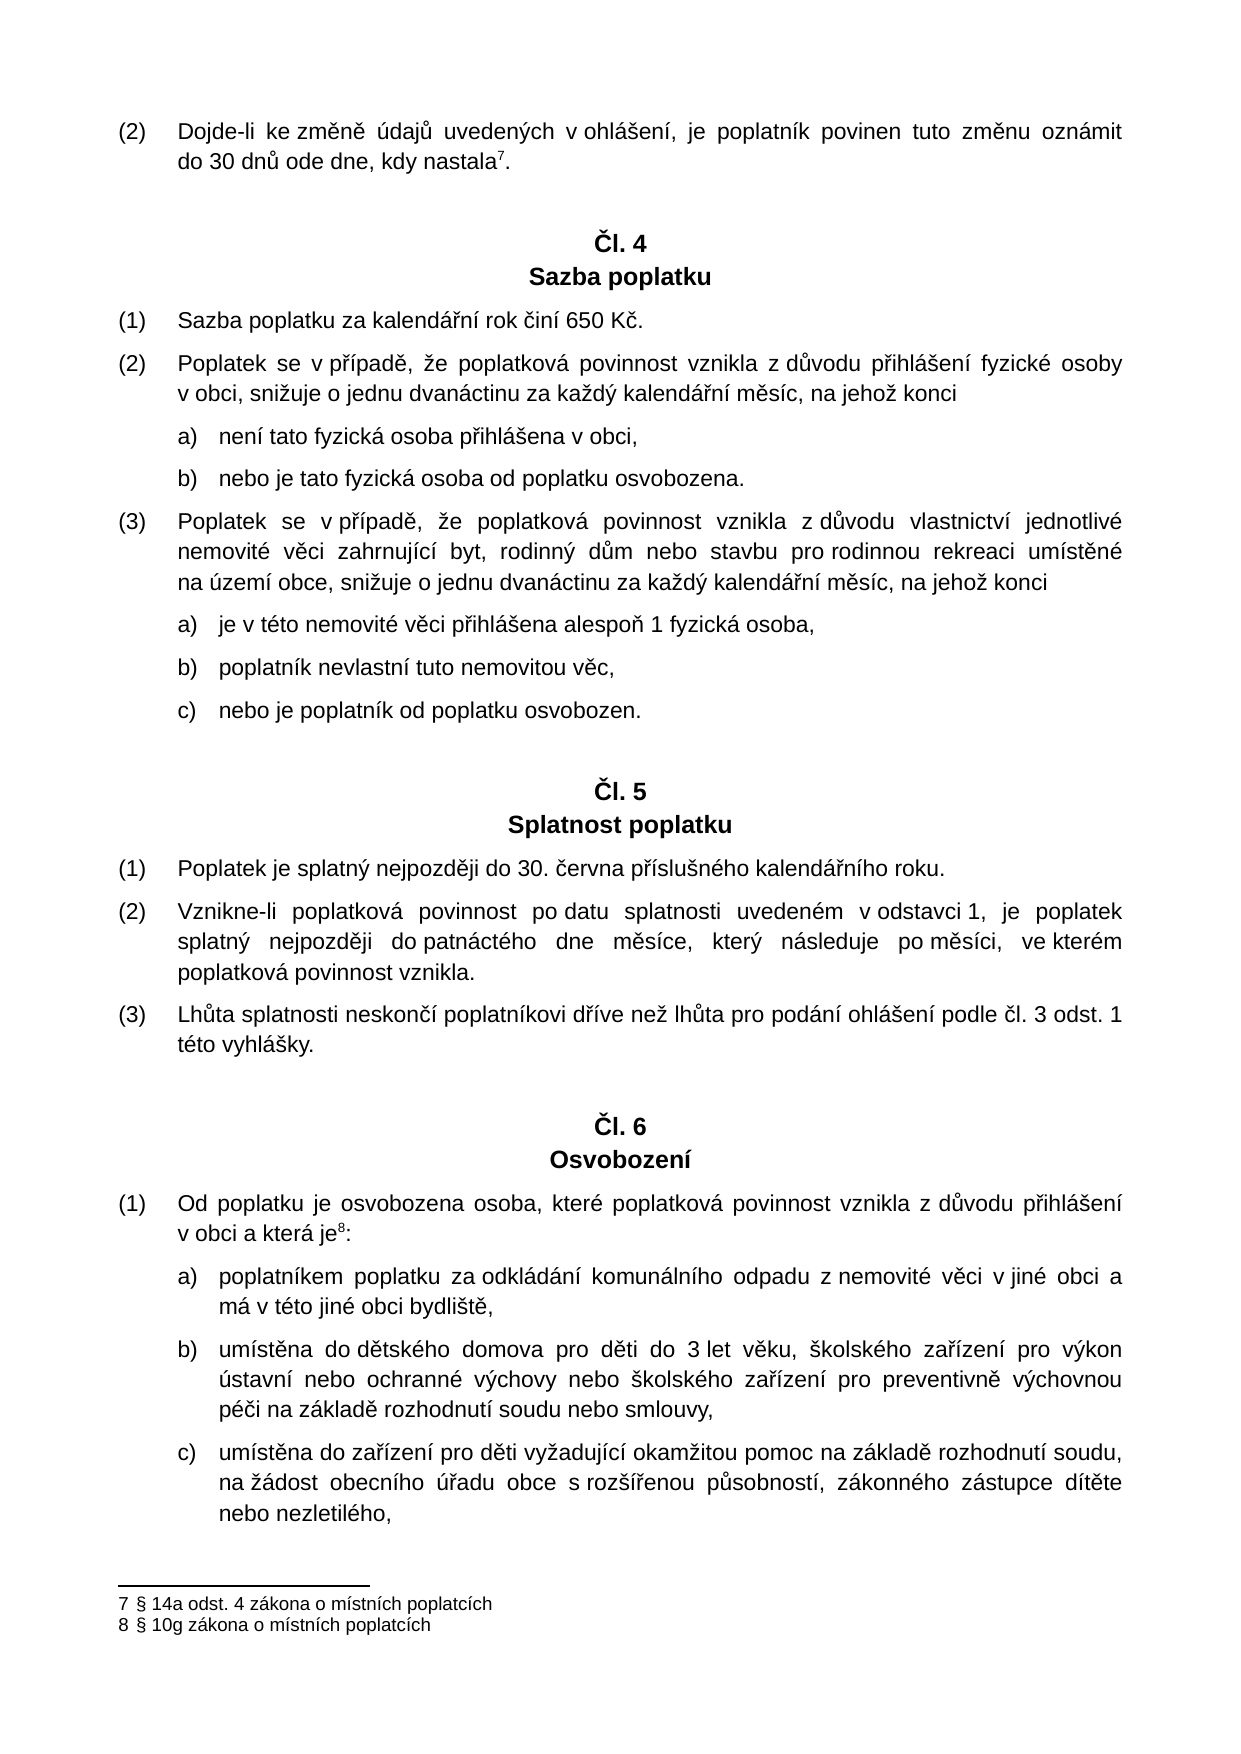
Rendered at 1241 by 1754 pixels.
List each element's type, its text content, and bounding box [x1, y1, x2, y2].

list Vznikne-li poplatková povinnost po datu splatnosti uvedeném v odstavci 1, je poplatek splatný nejpozději do patnáctého dne měsíce, který následuje po měsíci, ve kterém poplatková povinnost vznikla. [118, 898, 1122, 985]
subtitle Čl. 5 Splatnost poplatku [118, 777, 1122, 839]
list Poplatek je splatný nejpozději do 30. června příslušného kalendářního roku. [118, 855, 1122, 882]
list Lhůta splatnosti neskončí poplatníkovi dříve než lhůta pro podání ohlášení podle čl. 3 odst. 1 této vyhlášky. [118, 1001, 1122, 1058]
list není tato fyzická osoba přihlášena v obci, [177, 423, 1122, 449]
list Dojde-li ke změně údajů uvedených v ohlášení, je poplatník povinen tuto změnu oznámit do 30 dnů ode dne, kdy nastala. [118, 118, 1122, 175]
list § 10g zákona o místních poplatcích [118, 1614, 1122, 1635]
list nebo je poplatník od poplatku osvobozen. [177, 697, 1122, 723]
list nebo je tato fyzická osoba od poplatku osvobozena. [177, 465, 1122, 492]
list poplatníkem poplatku za odkládání komunálního odpadu z nemovité věci v jiné obci a má v této jiné obci bydliště, [177, 1263, 1122, 1320]
list Od poplatku je osvobozena osoba, které poplatková povinnost vznikla z důvodu přihlášení v obci a která je: [118, 1190, 1122, 1247]
subtitle Čl. 4 Sazba poplatku [118, 228, 1122, 290]
list Poplatek se v případě, že poplatková povinnost vznikla z důvodu přihlášení fyzické osoby v obci, snižuje o jednu dvanáctinu za každý kalendářní měsíc, na jehož konci [118, 350, 1122, 406]
list umístěna do dětského domova pro děti do 3 let věku, školského zařízení pro výkon ústavní nebo ochranné výchovy nebo školského zařízení pro preventivně výchovnou péči na základě rozhodnutí soudu nebo smlouvy, [177, 1336, 1122, 1423]
list poplatník nevlastní tuto nemovitou věc, [177, 654, 1122, 680]
list Sazba poplatku za kalendářní rok činí 650 Kč. [118, 307, 1122, 333]
list je v této nemovité věci přihlášena alespoň 1 fyzická osoba, [177, 611, 1122, 638]
list § 14a odst. 4 zákona o místních poplatcích [118, 1592, 1122, 1614]
subtitle Čl. 6 Osvobození [118, 1112, 1122, 1173]
list umístěna do zařízení pro děti vyžadující okamžitou pomoc na základě rozhodnutí soudu, na žádost obecního úřadu obce s rozšířenou působností, zákonného zástupce dítěte nebo nezletilého, [177, 1439, 1122, 1526]
list Poplatek se v případě, že poplatková povinnost vznikla z důvodu vlastnictví jednotlivé nemovité věci zahrnující byt, rodinný dům nebo stavbu pro rodinnou rekreaci umístěné na území obce, snižuje o jednu dvanáctinu za každý kalendářní měsíc, na jehož konci [118, 508, 1122, 595]
